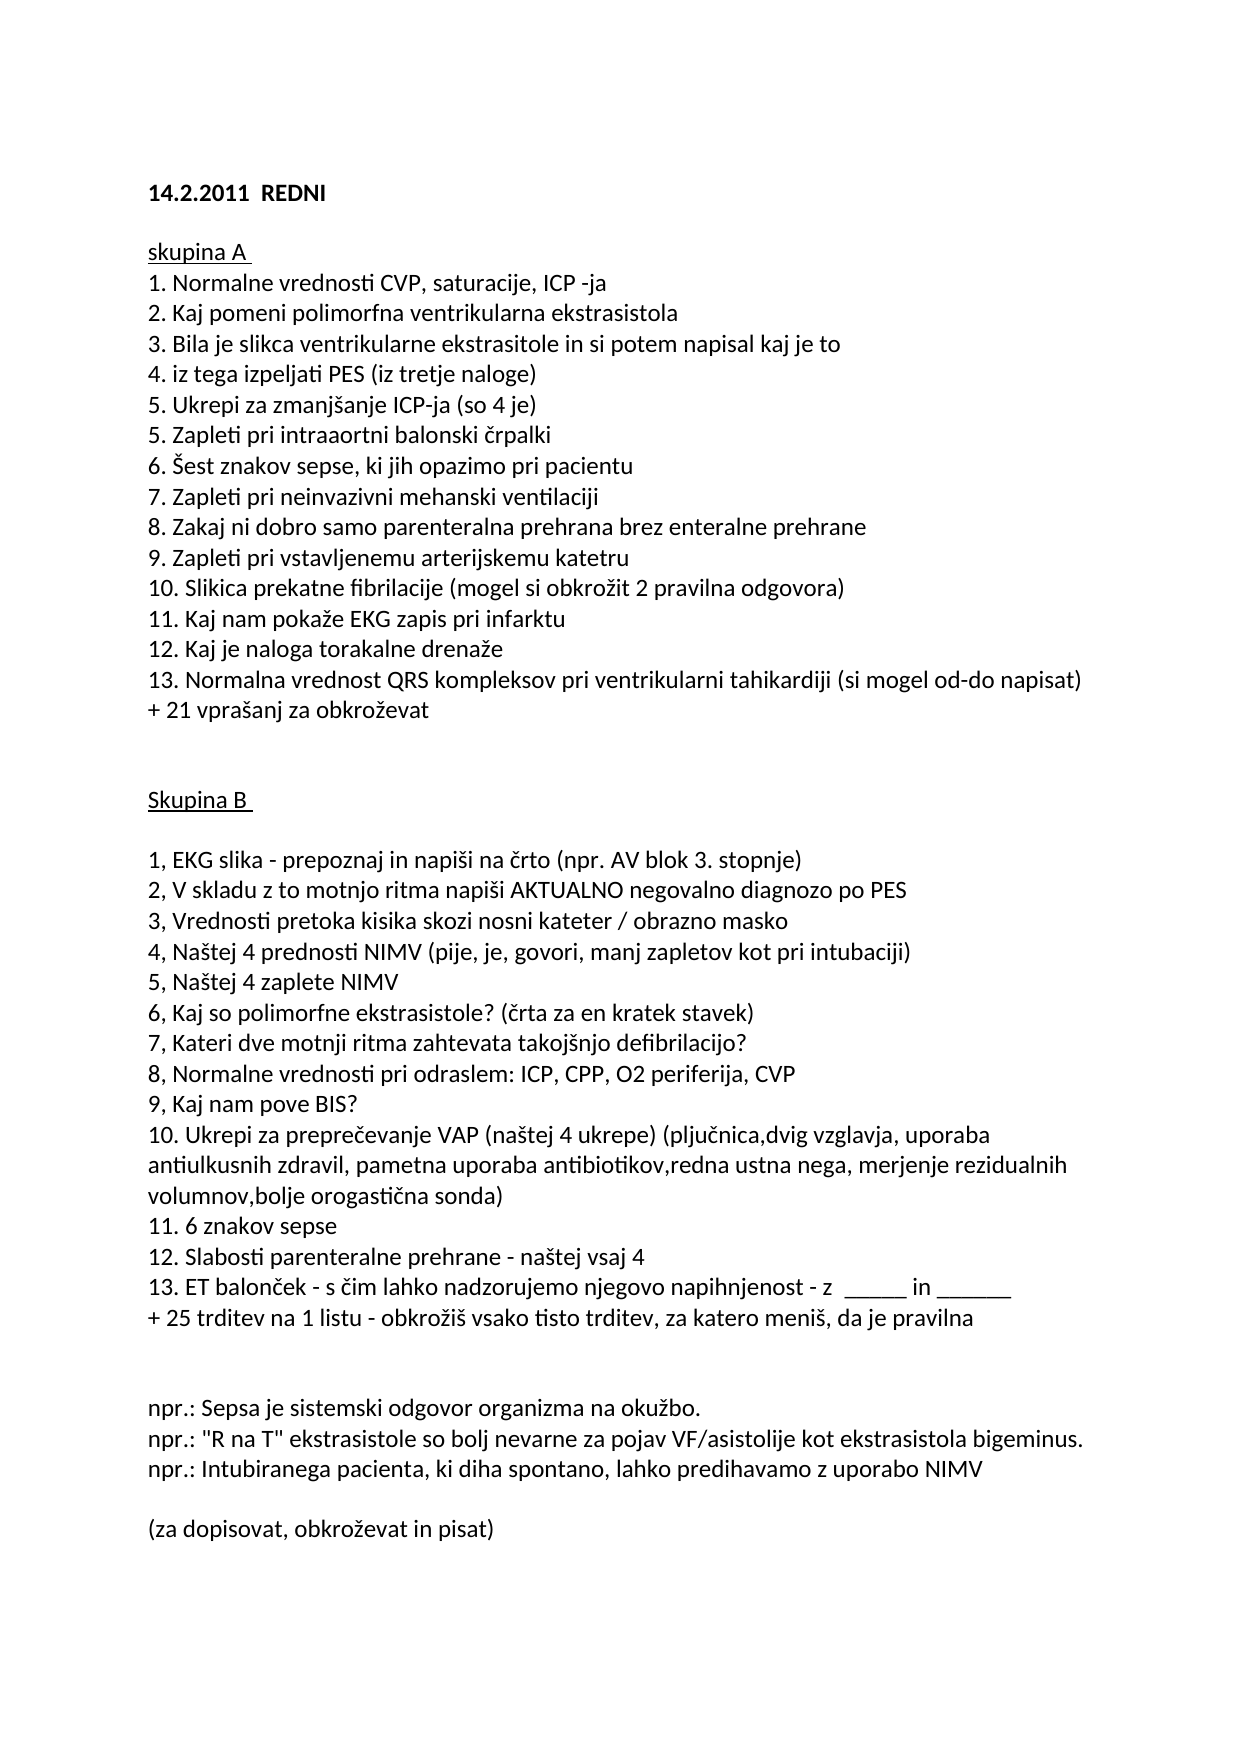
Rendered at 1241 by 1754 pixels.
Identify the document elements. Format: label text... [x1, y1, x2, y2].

text npr.: Sepsa je sistemski odgovor organizma na okužbo. npr.: "R na T" ekstrasistole so bolj nevarne za pojav VF/asistolije kot ekstrasistola bigeminus. npr.: Intubiranega pacienta, ki diha spontano, lahko predihavamo z uporabo NIMV [148, 1392, 1093, 1484]
text (za dopisovat, obkroževat in pisat) [148, 1513, 1093, 1543]
text skupina A 1. Normalne vrednosti CVP, saturacije, ICP -ja 2. Kaj pomeni polimorfna ventrikularna ekstrasistola 3. Bila je slikca ventrikularne ekstrasitole in si potem napisal kaj je to 4. iz tega izpeljati PES (iz tretje naloge) 5. Ukrepi za zmanjšanje ICP-ja (so 4 je) 5. Zapleti pri intraaortni balonski črpalki 6. Šest znakov sepse, ki jih opazimo pri pacientu 7. Zapleti pri neinvazivni mehanski ventilaciji 8. Zakaj ni dobro samo parenteralna prehrana brez enteralne prehrane 9. Zapleti pri vstavljenemu arterijskemu katetru 10. Slikica prekatne fibrilacije (mogel si obkrožit 2 pravilna odgovora) 11. Kaj nam pokaže EKG zapis pri infarktu 12. Kaj je naloga torakalne drenaže 13. Normalna vrednost QRS kompleksov pri ventrikularni tahikardiji (si mogel od-do napisat) + 21 vprašanj za obkroževat [148, 236, 1093, 755]
text 14.2.2011 REDNI [148, 177, 1093, 207]
text Skupina B [148, 784, 1093, 815]
text 1, EKG slika - prepoznaj in napiši na črto (npr. AV blok 3. stopnje) 2, V skladu z to motnjo ritma napiši AKTUALNO negovalno diagnozo po PES 3, Vrednosti pretoka kisika skozi nosni kateter / obrazno masko 4, Naštej 4 prednosti NIMV (pije, je, govori, manj zapletov kot pri intubaciji) 5, Naštej 4 zaplete NIMV 6, Kaj so polimorfne ekstrasistole? (črta za en kratek stavek) 7, Kateri dve motnji ritma zahtevata takojšnjo defibrilacijo? 8, Normalne vrednosti pri odraslem: ICP, CPP, O2 periferija, CVP 9, Kaj nam pove BIS? 10. Ukrepi za preprečevanje VAP (naštej 4 ukrepe) (pljučnica,dvig vzglavja, uporaba antiulkusnih zdravil, pametna uporaba antibiotikov,redna ustna nega, merjenje rezidualnih volumnov,bolje orogastična sonda) 11. 6 znakov sepse 12. Slabosti parenteralne prehrane - naštej vsaj 4 13. ET balonček - s čim lahko nadzorujemo njegovo napihnjenost - z _____ in ______ + 25 trditev na 1 listu - obkrožiš vsako tisto trditev, za katero meniš, da je pravilna [148, 844, 1093, 1363]
